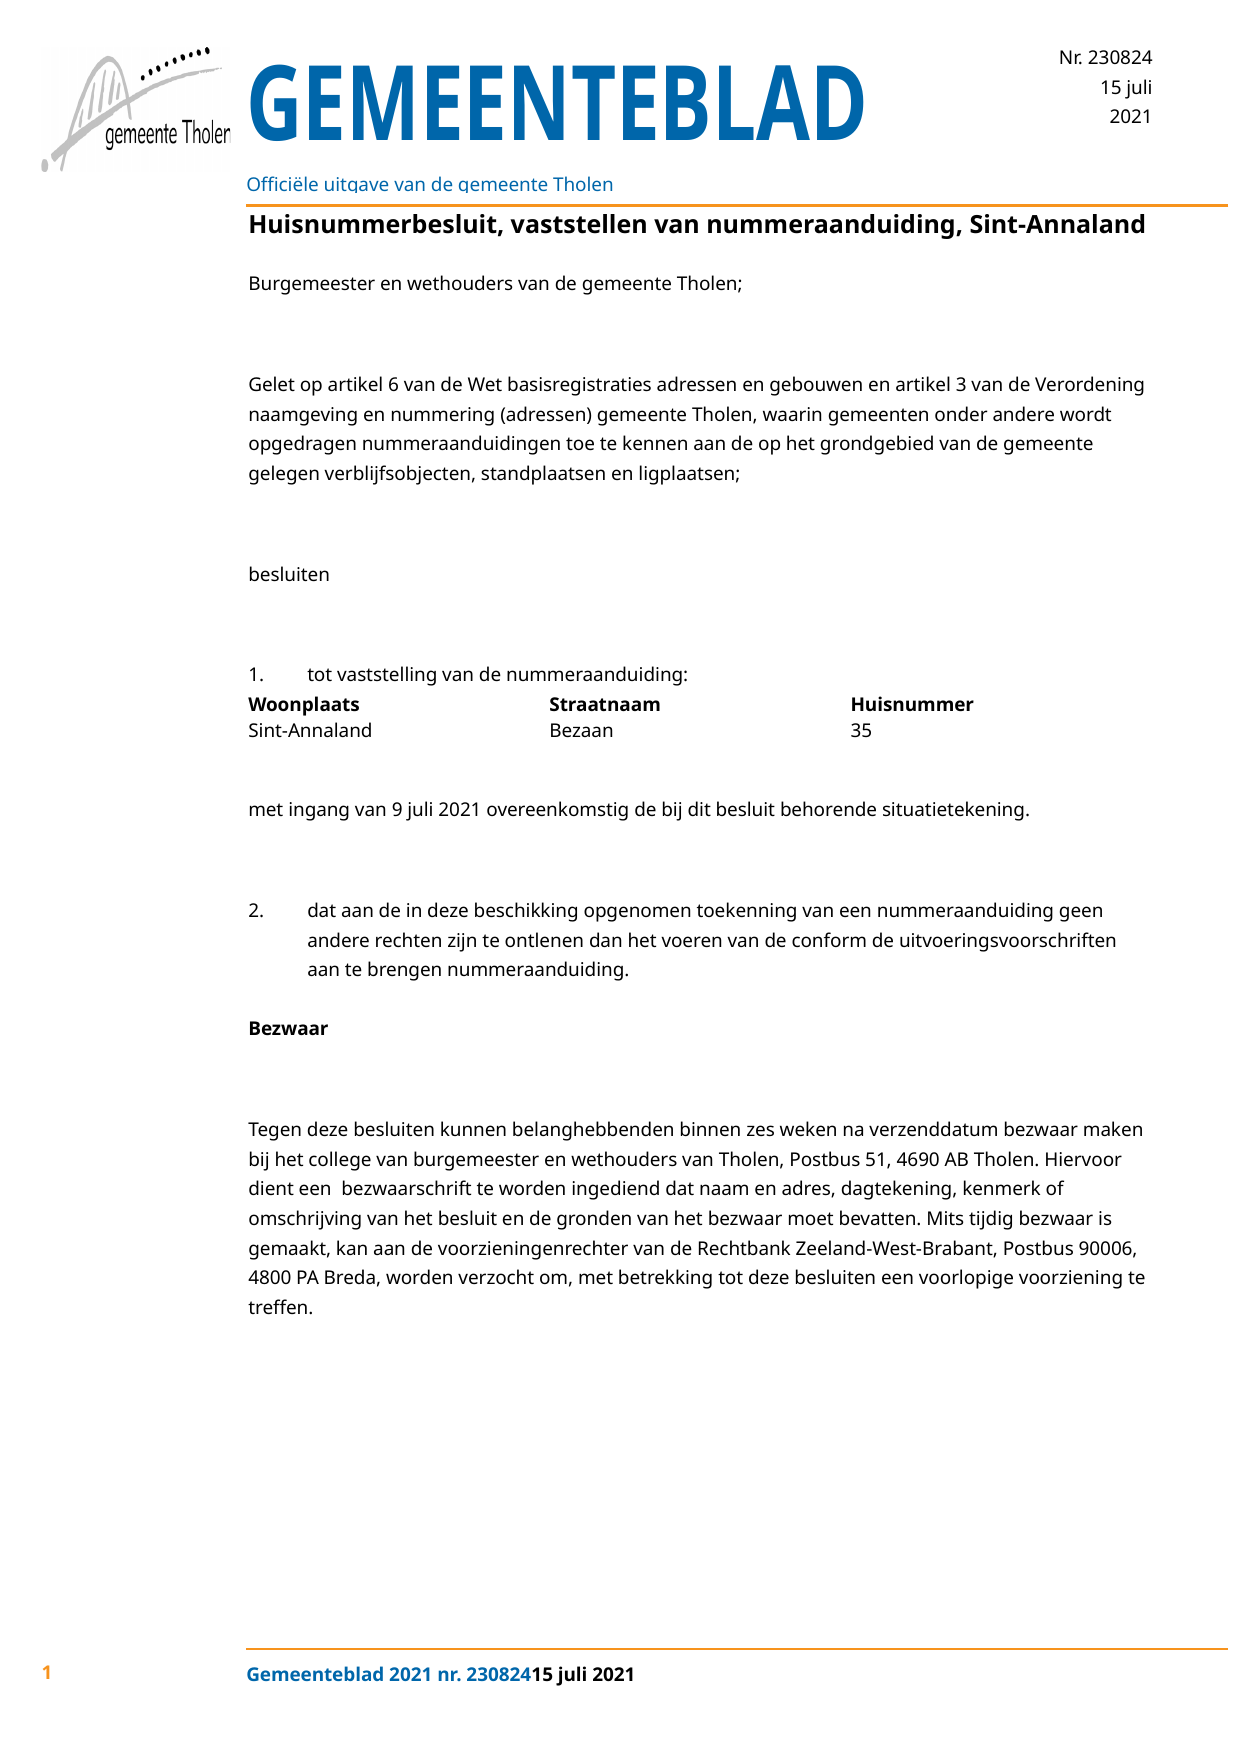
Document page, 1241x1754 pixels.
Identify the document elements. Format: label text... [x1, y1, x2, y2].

table_header Straatnaam [549, 691, 850, 717]
text met ingang van 9 juli 2021 overeenkomstig de bij dit besluit behorende situatietekening. [248, 796, 1152, 822]
table_header Woonplaats [248, 691, 549, 717]
table_header Huisnummer [850, 691, 1152, 717]
text Huisnummerbesluit, vaststellen van nummeraanduiding, Sint-Annaland [248, 207, 1152, 241]
table_cell Sint-Annaland [248, 717, 549, 743]
text Burgemeester en wethouders van de gemeente Tholen; [248, 270, 1152, 296]
table_cell 35 [850, 717, 1152, 743]
list tot vaststelling van de nummeraanduiding: [248, 662, 1152, 687]
text Gelet op artikel 6 van de Wet basisregistraties adressen en gebouwen en artikel 3 van de Verordening naamgeving en nummering (adressen) gemeente Tholen, waarin gemeenten onder andere wordt opgedragen nummeraanduidingen toe te kennen aan de op het grondgebied van de gemeente gelegen verblijfsobjecten, standplaatsen en ligplaatsen; [248, 371, 1152, 486]
text Bezwaar [248, 1016, 1152, 1041]
text Tegen deze besluiten kunnen belanghebbenden binnen zes weken na verzenddatum bezwaar maken bij het college van burgemeester en wethouders van Tholen, Postbus 51, 4690 AB Tholen. Hiervoor dient een bezwaarschrift te worden ingediend dat naam en adres, dagtekening, kenmerk of omschrijving van het besluit en de gronden van het bezwaar moet bevatten. Mits tijdig bezwaar is gemaakt, kan aan de voorzieningenrechter van de Rechtbank Zeeland-West-Brabant, Postbus 90006, 4800 PA Breda, worden verzocht om, met betrekking tot deze besluiten een voorlopige voorziening te treffen. [248, 1116, 1152, 1319]
picture [41, 47, 231, 172]
table_cell Bezaan [549, 717, 850, 743]
list dat aan de in deze beschikking opgenomen toekenning van een nummeraanduiding geen andere rechten zijn te ontlenen dan het voeren van de conform de uitvoeringsvoorschriften aan te brengen nummeraanduiding. [248, 897, 1152, 982]
text besluiten [248, 561, 1152, 586]
